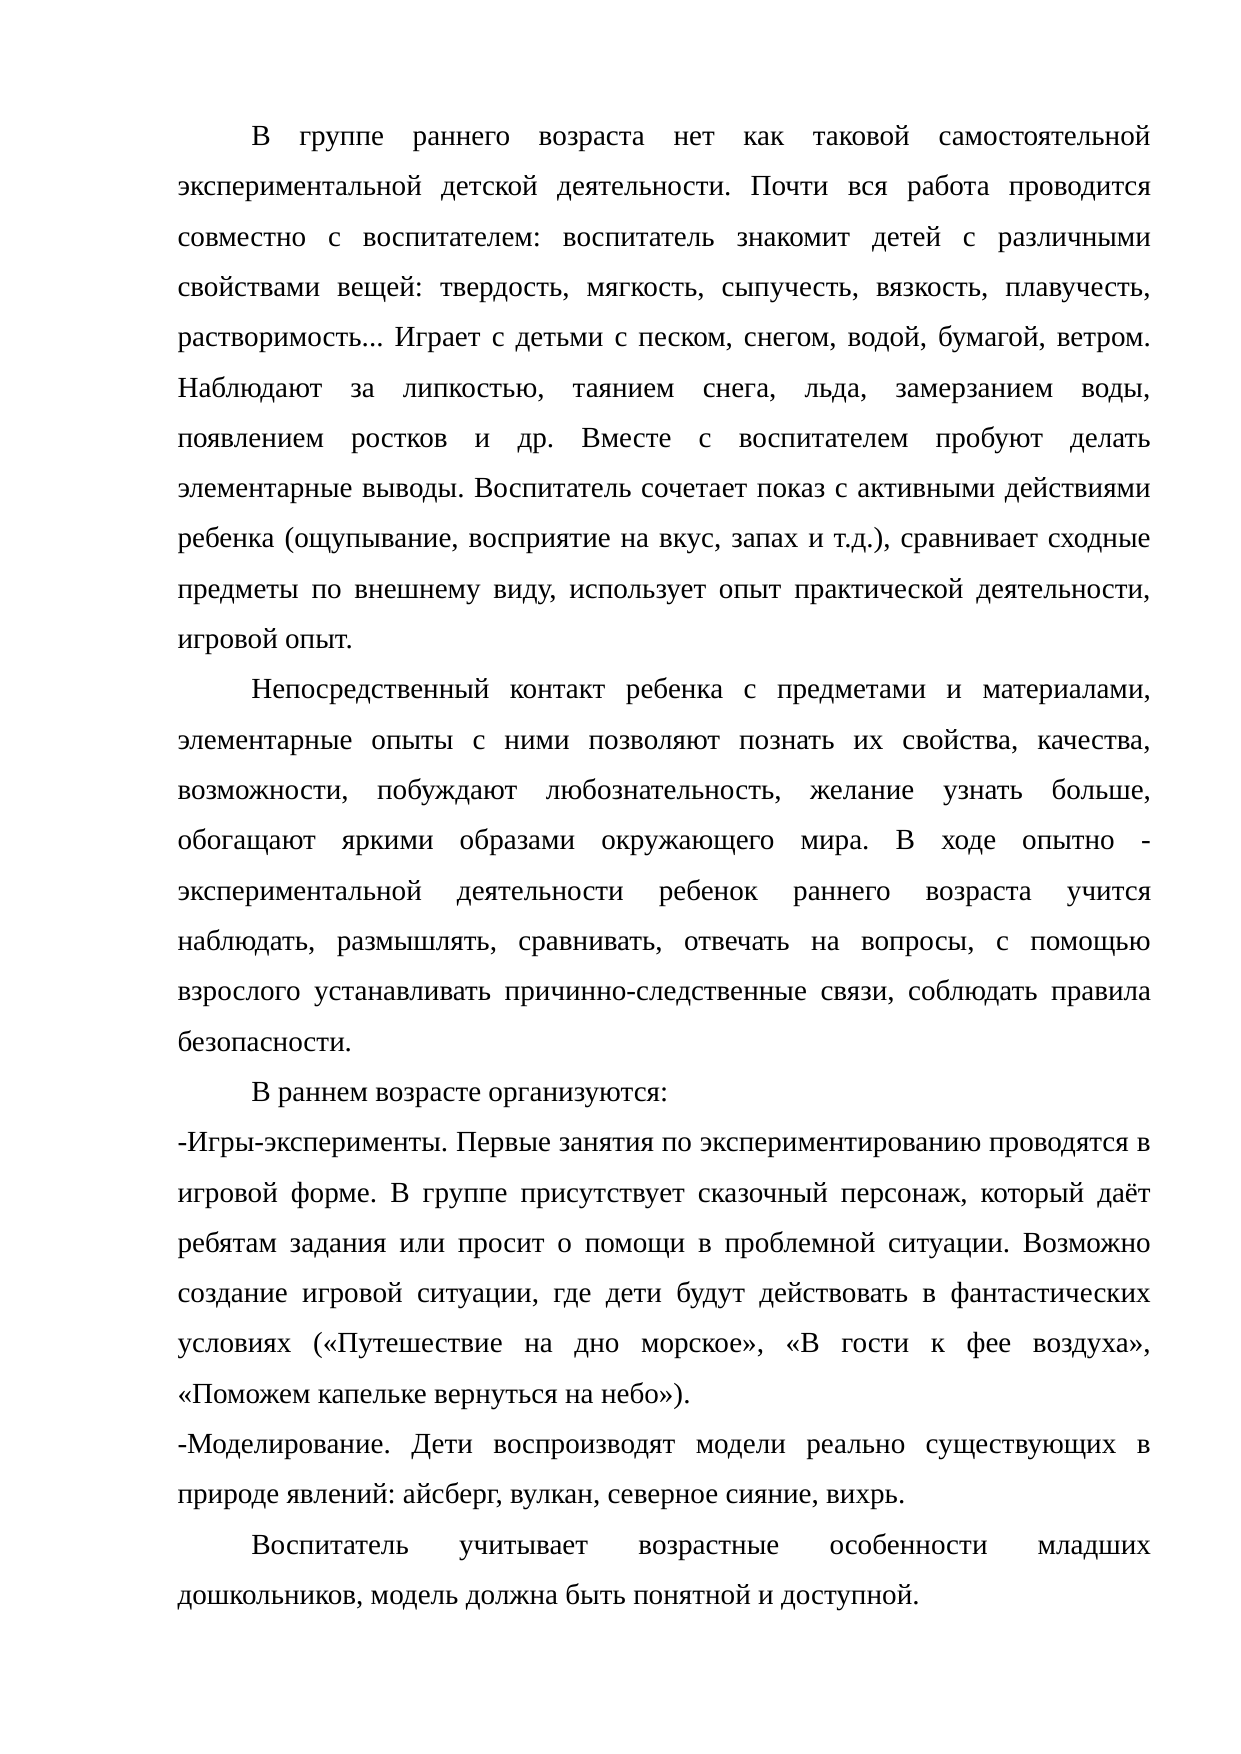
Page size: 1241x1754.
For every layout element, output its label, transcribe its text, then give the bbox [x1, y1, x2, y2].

text В группе раннего возраста нет как таковой самостоятельной экспериментальной детской деятельности. Почти вся работа проводится совместно с воспитателем: воспитатель знакомит детей с различными свойствами вещей: твердость, мягкость, сыпучесть, вязкость, плавучесть, растворимость... Играет с детьми с песком, снегом, водой, бумагой, ветром. Наблюдают за липкостью, таянием снега, льда, замерзанием воды, появлением ростков и др. Вместе с воспитателем пробуют делать элементарные выводы. Воспитатель сочетает показ с активными действиями ребенка (ощупывание, восприятие на вкус, запах и т.д.), сравнивает сходные предметы по внешнему виду, использует опыт практической деятельности, игровой опыт. [177, 118, 1152, 655]
text Воспитатель учитывает возрастные особенности младших дошкольников, модель должна быть понятной и доступной. [177, 1527, 1152, 1611]
text Непосредственный контакт ребенка с предметами и материалами, элементарные опыты с ними позволяют познать их свойства, качества, возможности, побуждают любознательность, желание узнать больше, обогащают яркими образами окружающего мира. В ходе опытно - экспериментальной деятельности ребенок раннего возраста учится наблюдать, размышлять, сравнивать, отвечать на вопросы, с помощью взрослого устанавливать причинно-следственные связи, соблюдать правила безопасности. [177, 672, 1152, 1057]
text -Моделирование. Дети воспроизводят модели реально существующих в природе явлений: айсберг, вулкан, северное сияние, вихрь. [177, 1426, 1152, 1510]
text -Игры-эксперименты. Первые занятия по экспериментированию проводятся в игровой форме. В группе присутствует сказочный персонаж, который даёт ребятам задания или просит о помощи в проблемной ситуации. Возможно создание игровой ситуации, где дети будут действовать в фантастических условиях («Путешествие на дно морское», «В гости к фее воздуха», «Поможем капельке вернуться на небо»). [177, 1124, 1152, 1409]
text В раннем возрасте организуются: [177, 1074, 1152, 1108]
